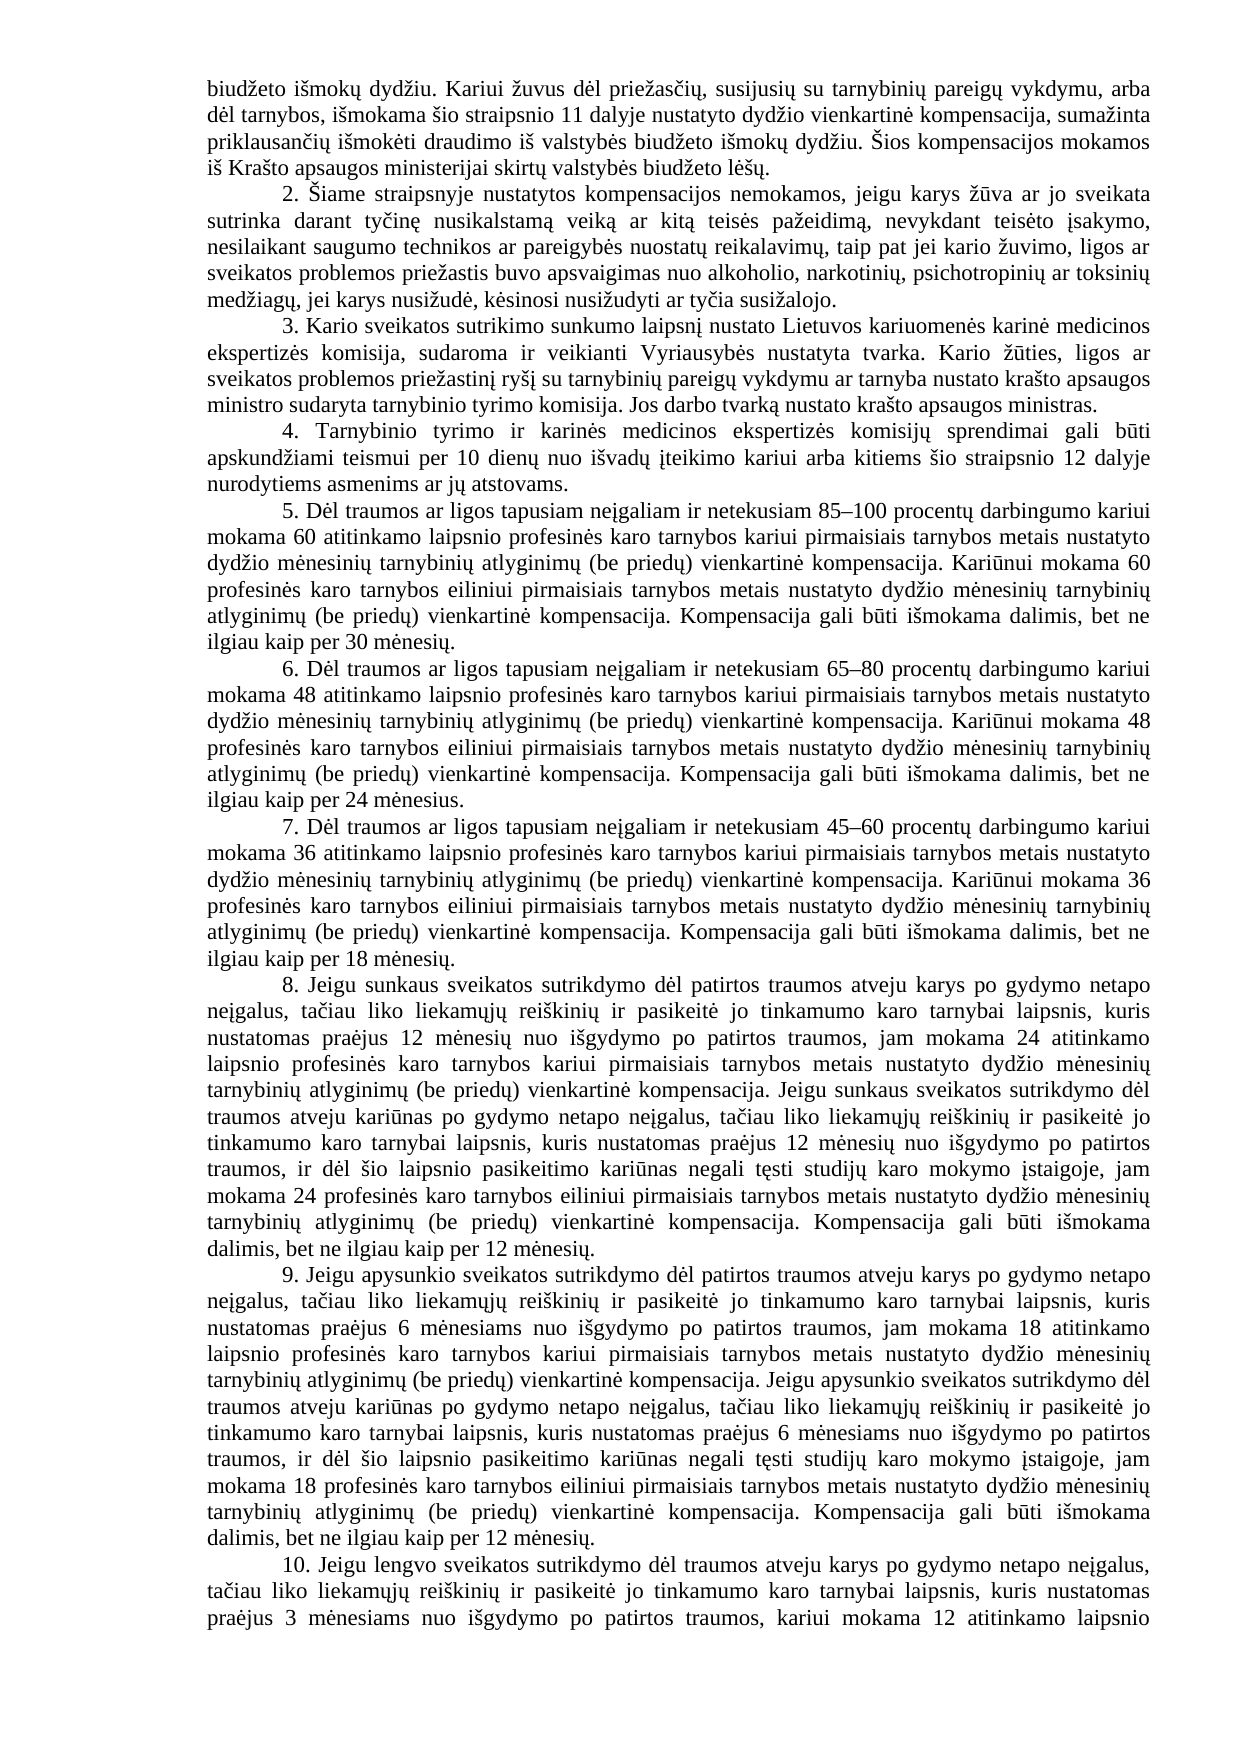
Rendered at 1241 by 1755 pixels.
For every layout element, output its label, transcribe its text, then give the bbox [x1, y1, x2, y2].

text 6. Dėl traumos ar ligos tapusiam neįgaliam ir netekusiam 65–80 procentų darbingumo kariui mokama 48 atitinkamo laipsnio profesinės karo tarnybos kariui pirmaisiais tarnybos metais nustatyto dydžio mėnesinių tarnybinių atlyginimų (be priedų) vienkartinė kompensacija. Kariūnui mokama 48 profesinės karo tarnybos eiliniui pirmaisiais tarnybos metais nustatyto dydžio mėnesinių tarnybinių atlyginimų (be priedų) vienkartinė kompensacija. Kompensacija gali būti išmokama dalimis, bet ne ilgiau kaip per 24 mėnesius. [207, 655, 1152, 813]
text 5. Dėl traumos ar ligos tapusiam neįgaliam ir netekusiam 85–100 procentų darbingumo kariui mokama 60 atitinkamo laipsnio profesinės karo tarnybos kariui pirmaisiais tarnybos metais nustatyto dydžio mėnesinių tarnybinių atlyginimų (be priedų) vienkartinė kompensacija. Kariūnui mokama 60 profesinės karo tarnybos eiliniui pirmaisiais tarnybos metais nustatyto dydžio mėnesinių tarnybinių atlyginimų (be priedų) vienkartinė kompensacija. Kompensacija gali būti išmokama dalimis, bet ne ilgiau kaip per 30 mėnesių. [207, 497, 1152, 655]
text 8. Jeigu sunkaus sveikatos sutrikdymo dėl patirtos traumos atveju karys po gydymo netapo neįgalus, tačiau liko liekamųjų reiškinių ir pasikeitė jo tinkamumo karo tarnybai laipsnis, kuris nustatomas praėjus 12 mėnesių nuo išgydymo po patirtos traumos, jam mokama 24 atitinkamo laipsnio profesinės karo tarnybos kariui pirmaisiais tarnybos metais nustatyto dydžio mėnesinių tarnybinių atlyginimų (be priedų) vienkartinė kompensacija. Jeigu sunkaus sveikatos sutrikdymo dėl traumos atveju kariūnas po gydymo netapo neįgalus, tačiau liko liekamųjų reiškinių ir pasikeitė jo tinkamumo karo tarnybai laipsnis, kuris nustatomas praėjus 12 mėnesių nuo išgydymo po patirtos traumos, ir dėl šio laipsnio pasikeitimo kariūnas negali tęsti studijų karo mokymo įstaigoje, jam mokama 24 profesinės karo tarnybos eiliniui pirmaisiais tarnybos metais nustatyto dydžio mėnesinių tarnybinių atlyginimų (be priedų) vienkartinė kompensacija. Kompensacija gali būti išmokama dalimis, bet ne ilgiau kaip per 12 mėnesių. [207, 971, 1152, 1261]
text biudžeto išmokų dydžiu. Kariui žuvus dėl priežasčių, susijusių su tarnybinių pareigų vykdymu, arba dėl tarnybos, išmokama šio straipsnio 11 dalyje nustatyto dydžio vienkartinė kompensacija, sumažinta priklausančių išmokėti draudimo iš valstybės biudžeto išmokų dydžiu. Šios kompensacijos mokamos iš Krašto apsaugos ministerijai skirtų valstybės biudžeto lėšų. [207, 75, 1152, 180]
text 3. Kario sveikatos sutrikimo sunkumo laipsnį nustato Lietuvos kariuomenės karinė medicinos ekspertizės komisija, sudaroma ir veikianti Vyriausybės nustatyta tvarka. Kario žūties, ligos ar sveikatos problemos priežastinį ryšį su tarnybinių pareigų vykdymu ar tarnyba nustato krašto apsaugos ministro sudaryta tarnybinio tyrimo komisija. Jos darbo tvarką nustato krašto apsaugos ministras. [207, 312, 1152, 418]
text 9. Jeigu apysunkio sveikatos sutrikdymo dėl patirtos traumos atveju karys po gydymo netapo neįgalus, tačiau liko liekamųjų reiškinių ir pasikeitė jo tinkamumo karo tarnybai laipsnis, kuris nustatomas praėjus 6 mėnesiams nuo išgydymo po patirtos traumos, jam mokama 18 atitinkamo laipsnio profesinės karo tarnybos kariui pirmaisiais tarnybos metais nustatyto dydžio mėnesinių tarnybinių atlyginimų (be priedų) vienkartinė kompensacija. Jeigu apysunkio sveikatos sutrikdymo dėl traumos atveju kariūnas po gydymo netapo neįgalus, tačiau liko liekamųjų reiškinių ir pasikeitė jo tinkamumo karo tarnybai laipsnis, kuris nustatomas praėjus 6 mėnesiams nuo išgydymo po patirtos traumos, ir dėl šio laipsnio pasikeitimo kariūnas negali tęsti studijų karo mokymo įstaigoje, jam mokama 18 profesinės karo tarnybos eiliniui pirmaisiais tarnybos metais nustatyto dydžio mėnesinių tarnybinių atlyginimų (be priedų) vienkartinė kompensacija. Kompensacija gali būti išmokama dalimis, bet ne ilgiau kaip per 12 mėnesių. [207, 1261, 1152, 1551]
text 10. Jeigu lengvo sveikatos sutrikdymo dėl traumos atveju karys po gydymo netapo neįgalus, tačiau liko liekamųjų reiškinių ir pasikeitė jo tinkamumo karo tarnybai laipsnis, kuris nustatomas praėjus 3 mėnesiams nuo išgydymo po patirtos traumos, kariui mokama 12 atitinkamo laipsnio [207, 1551, 1152, 1630]
text 2. Šiame straipsnyje nustatytos kompensacijos nemokamos, jeigu karys žūva ar jo sveikata sutrinka darant tyčinę nusikalstamą veiką ar kitą teisės pažeidimą, nevykdant teisėto įsakymo, nesilaikant saugumo technikos ar pareigybės nuostatų reikalavimų, taip pat jei kario žuvimo, ligos ar sveikatos problemos priežastis buvo apsvaigimas nuo alkoholio, narkotinių, psichotropinių ar toksinių medžiagų, jei karys nusižudė, kėsinosi nusižudyti ar tyčia susižalojo. [207, 180, 1152, 312]
text 4. Tarnybinio tyrimo ir karinės medicinos ekspertizės komisijų sprendimai gali būti apskundžiami teismui per 10 dienų nuo išvadų įteikimo kariui arba kitiems šio straipsnio 12 dalyje nurodytiems asmenims ar jų atstovams. [207, 418, 1152, 497]
text 7. Dėl traumos ar ligos tapusiam neįgaliam ir netekusiam 45–60 procentų darbingumo kariui mokama 36 atitinkamo laipsnio profesinės karo tarnybos kariui pirmaisiais tarnybos metais nustatyto dydžio mėnesinių tarnybinių atlyginimų (be priedų) vienkartinė kompensacija. Kariūnui mokama 36 profesinės karo tarnybos eiliniui pirmaisiais tarnybos metais nustatyto dydžio mėnesinių tarnybinių atlyginimų (be priedų) vienkartinė kompensacija. Kompensacija gali būti išmokama dalimis, bet ne ilgiau kaip per 18 mėnesių. [207, 813, 1152, 971]
